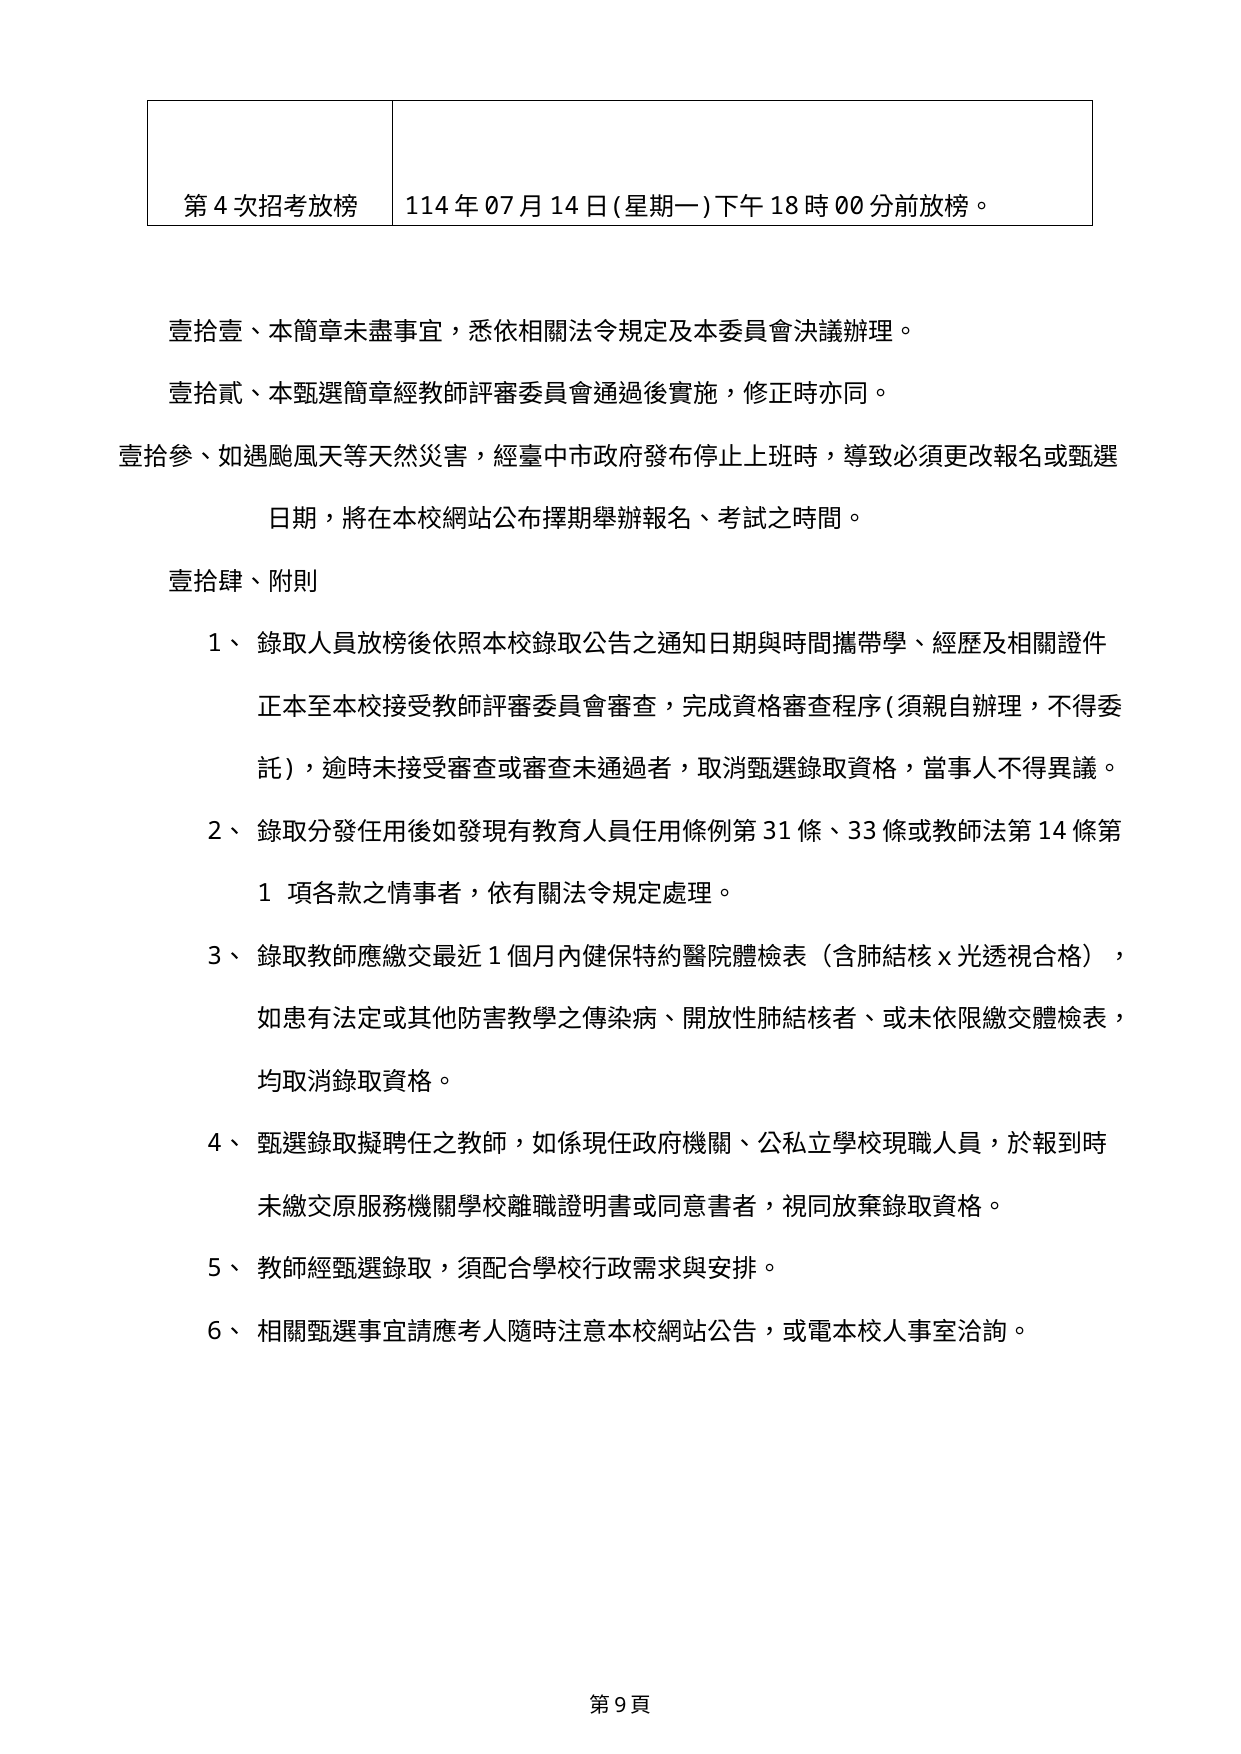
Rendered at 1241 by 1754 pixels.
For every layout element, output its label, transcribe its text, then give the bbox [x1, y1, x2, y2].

table_cell 114年07月14日(星期一)下午18時00分前放榜。 [393, 101, 1092, 225]
list 錄取人員放榜後依照本校錄取公告之通知日期與時間攜帶學、經歷及相關證件正本至本校接受教師評審委員會審查，完成資格審查程序(須親自辦理，不得委託)，逾時未接受審查或審查未通過者，取消甄選錄取資格，當事人不得異議。 [207, 600, 1122, 788]
list 本甄選簡章經教師評審委員會通過後實施，修正時亦同。 [168, 350, 1122, 413]
list 教師經甄選錄取，須配合學校行政需求與安排。 [207, 1225, 1122, 1288]
list 附則 [168, 538, 1122, 600]
list 如遇颱風天等天然災害，經臺中市政府發布停止上班時，導致必須更改報名或甄選日期，將在本校網站公布擇期舉辦報名、考試之時間。 [118, 413, 1122, 538]
list 相關甄選事宜請應考人隨時注意本校網站公告，或電本校人事室洽詢。 [207, 1288, 1122, 1350]
list 錄取教師應繳交最近1個月內健保特約醫院體檢表（含肺結核ｘ光透視合格），如患有法定或其他防害教學之傳染病、開放性肺結核者、或未依限繳交體檢表，均取消錄取資格。 [207, 913, 1122, 1100]
list 甄選錄取擬聘任之教師，如係現任政府機關、公私立學校現職人員，於報到時未繳交原服務機關學校離職證明書或同意書者，視同放棄錄取資格。 [207, 1100, 1122, 1225]
list 錄取分發任用後如發現有教育人員任用條例第31條、33條或教師法第14條第1 項各款之情事者，依有關法令規定處理。 [207, 788, 1122, 913]
list 本簡章未盡事宜，悉依相關法令規定及本委員會決議辦理。 [168, 288, 1122, 350]
table_cell 第4次招考放榜 [148, 101, 392, 225]
